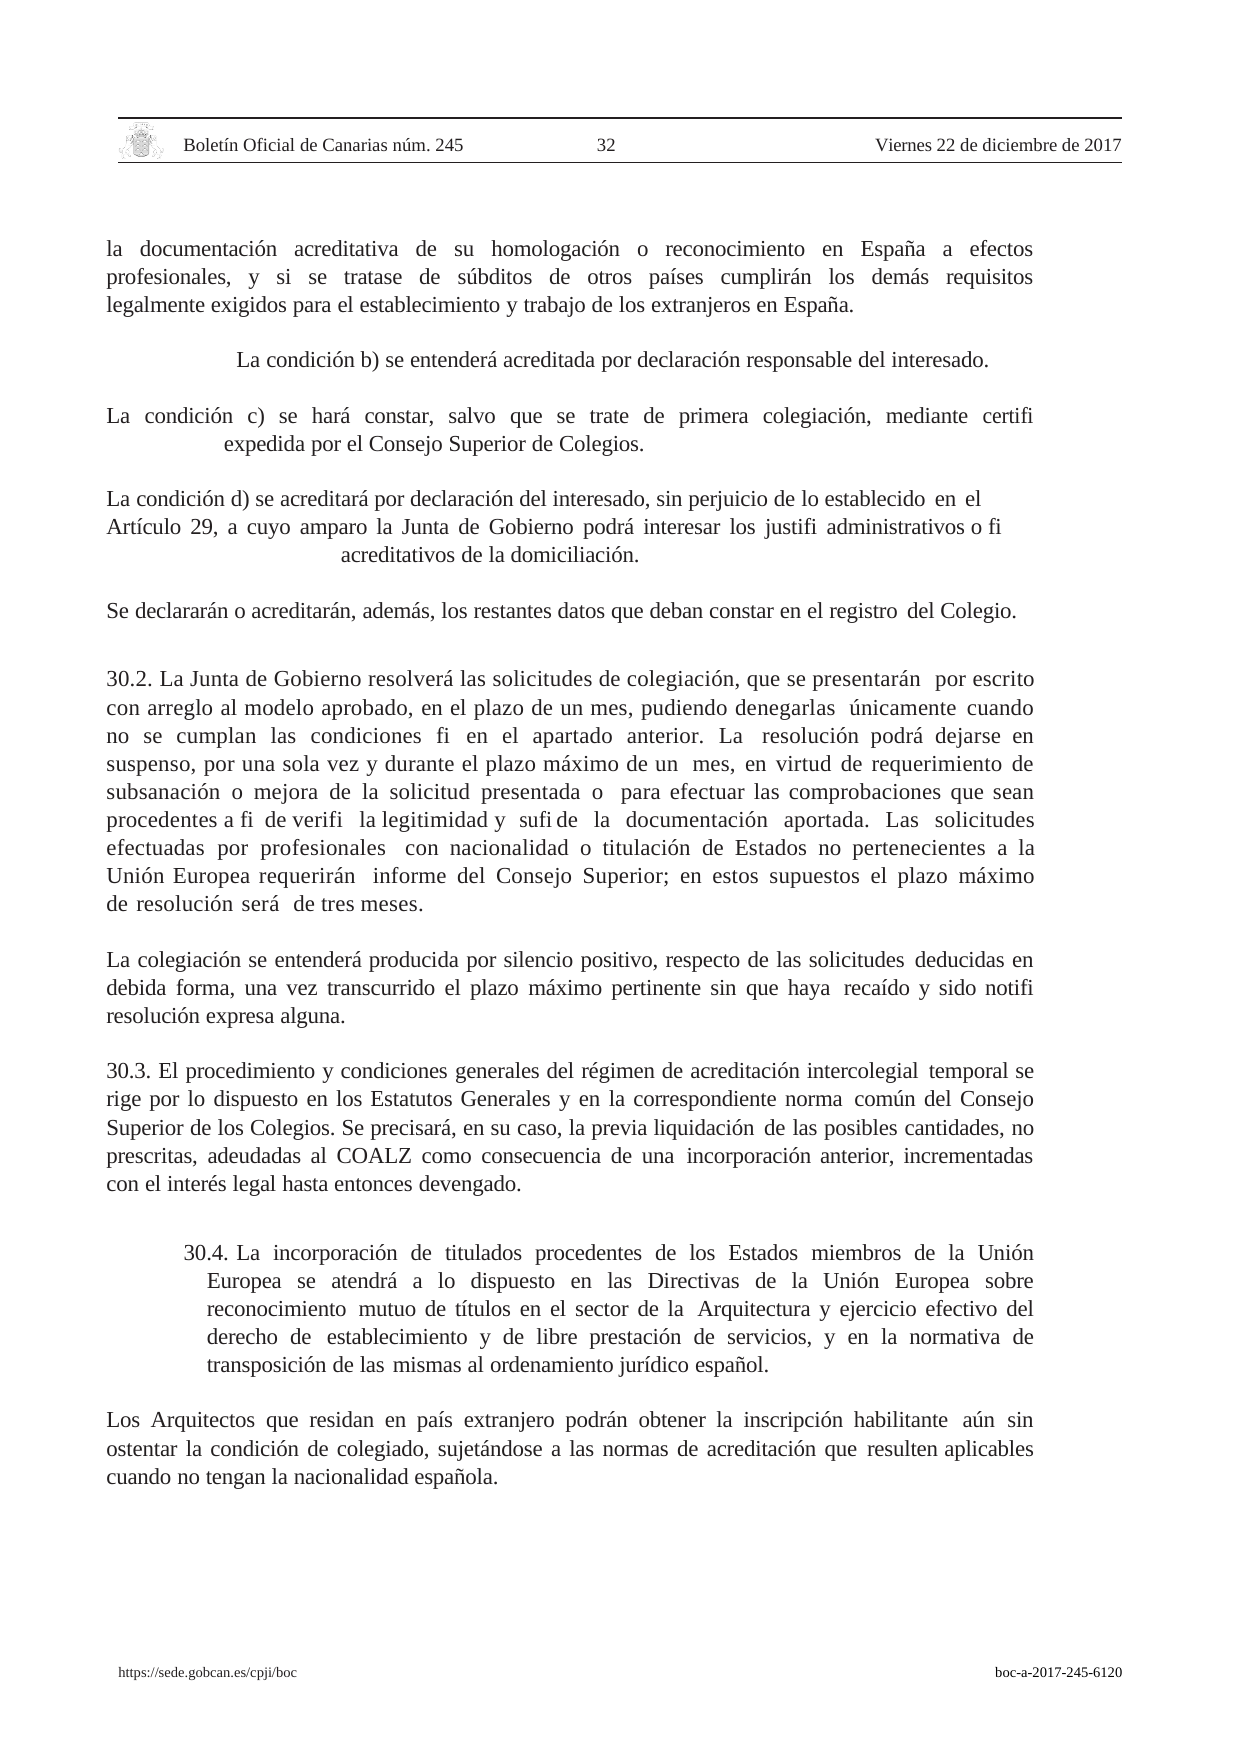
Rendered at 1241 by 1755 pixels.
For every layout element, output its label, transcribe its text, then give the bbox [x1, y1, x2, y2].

text La colegiación se entenderá producida por silencio positivo, respecto de las solicitudes deducidas en debida forma, una vez transcurrido el plazo máximo pertinente sin que haya recaído y sido notifi resolución expresa alguna. [106, 946, 1034, 1028]
text La condición d) se acreditará por declaración del interesado, sin perjuicio de lo establecido en el Artículo 29, a cuyo amparo la Junta de Gobierno podrá interesar los justifi administrativos o fi acreditativos de la domiciliación. [106, 485, 1034, 568]
text Los Arquitectos que residan en país extranjero podrán obtener la inscripción habilitante aún sin ostentar la condición de colegiado, sujetándose a las normas de acreditación que resulten aplicables cuando no tengan la nacionalidad española. [106, 1406, 1034, 1489]
text 30.2. La Junta de Gobierno resolverá las solicitudes de colegiación, que se presentarán por escrito con arreglo al modelo aprobado, en el plazo de un mes, pudiendo denegarlas únicamente cuando no se cumplan las condiciones fi en el apartado anterior. La resolución podrá dejarse en suspenso, por una sola vez y durante el plazo máximo de un mes, en virtud de requerimiento de subsanación o mejora de la solicitud presentada o para efectuar las comprobaciones que sean procedentes a fi de verifi la legitimidad y sufi de la documentación aportada. Las solicitudes efectuadas por profesionales con nacionalidad o titulación de Estados no pertenecientes a la Unión Europea requerirán informe del Consejo Superior; en estos supuestos el plazo máximo de resolución será de tres meses. [106, 666, 1035, 917]
text Se declararán o acreditarán, además, los restantes datos que deban constar en el registro del Colegio. [106, 597, 1034, 623]
text 30.3. El procedimiento y condiciones generales del régimen de acreditación intercolegial temporal se rige por lo dispuesto en los Estatutos Generales y en la correspondiente norma común del Consejo Superior de los Colegios. Se precisará, en su caso, la previa liquidación de las posibles cantidades, no prescritas, adeudadas al COALZ como consecuencia de una incorporación anterior, incrementadas con el interés legal hasta entonces devengado. [106, 1057, 1034, 1196]
text la documentación acreditativa de su homologación o reconocimiento en España a efectos profesionales, y si se tratase de súbditos de otros países cumplirán los demás requisitos legalmente exigidos para el establecimiento y trabajo de los extranjeros en España. [106, 234, 1034, 317]
text La condición b) se entenderá acreditada por declaración responsable del interesado. [236, 346, 1134, 372]
text La condición c) se hará constar, salvo que se trate de primera colegiación, mediante certifi expedida por el Consejo Superior de Colegios. [106, 402, 1034, 456]
list La incorporación de titulados procedentes de los Estados miembros de la Unión Europea se atendrá a lo dispuesto en las Directivas de la Unión Europea sobre reconocimiento mutuo de títulos en el sector de la Arquitectura y ejercicio efectivo del derecho de establecimiento y de libre prestación de servicios, y en la normativa de transposición de las mismas al ordenamiento jurídico español. [154, 1239, 1034, 1377]
